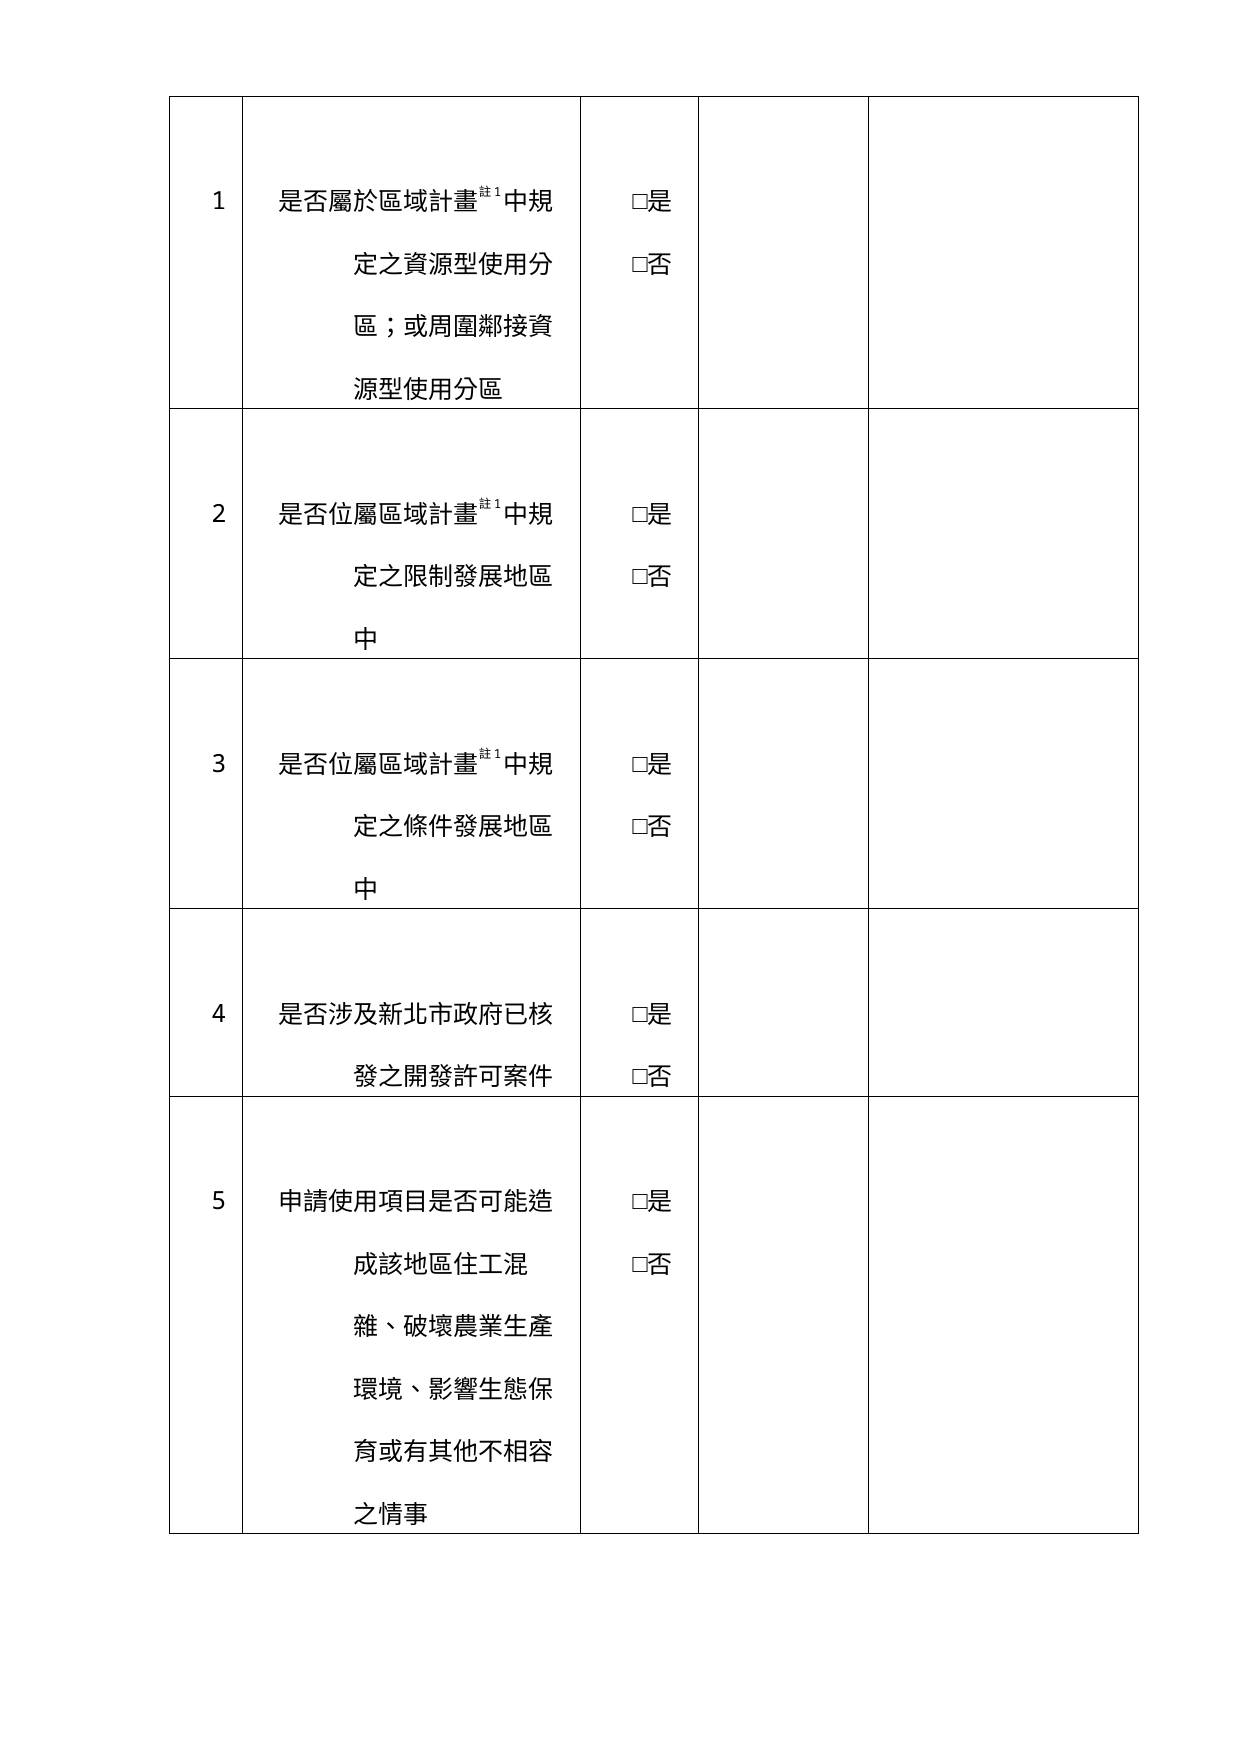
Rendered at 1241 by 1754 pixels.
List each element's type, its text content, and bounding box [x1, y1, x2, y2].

table_cell [699, 97, 868, 408]
table_cell [869, 659, 1138, 908]
table_cell [869, 1097, 1138, 1533]
table_cell □是 □否 [581, 1097, 698, 1533]
table_cell 是否位屬區域計畫註1中規定之限制發展地區中 [243, 409, 580, 658]
table_cell □是 □否 [581, 909, 698, 1096]
table_cell □是 □否 [581, 409, 698, 658]
table_cell 4 [170, 909, 242, 1096]
table_cell [699, 1097, 868, 1533]
table_cell [699, 659, 868, 908]
table_cell 3 [170, 659, 242, 908]
table_cell 5註2 [170, 1097, 242, 1533]
table_cell 2 [170, 409, 242, 658]
table_cell [699, 909, 868, 1096]
table_cell [699, 409, 868, 658]
table_cell □是 □否 [581, 659, 698, 908]
table_cell 1 [170, 97, 242, 408]
table_cell 申請使用項目是否可能造成該地區住工混雜、破壞農業生產環境、影響生態保育或有其他不相容之情事 [243, 1097, 580, 1533]
table_cell 是否位屬區域計畫註1中規定之條件發展地區中 [243, 659, 580, 908]
table_cell 是否涉及新北市政府已核發之開發許可案件 [243, 909, 580, 1096]
table_cell □是 □否 [581, 97, 698, 408]
table_cell 是否屬於區域計畫註1中規定之資源型使用分區；或周圍鄰接資源型使用分區 [243, 97, 580, 408]
table_cell [869, 909, 1138, 1096]
table_cell [869, 97, 1138, 408]
table_cell [869, 409, 1138, 658]
